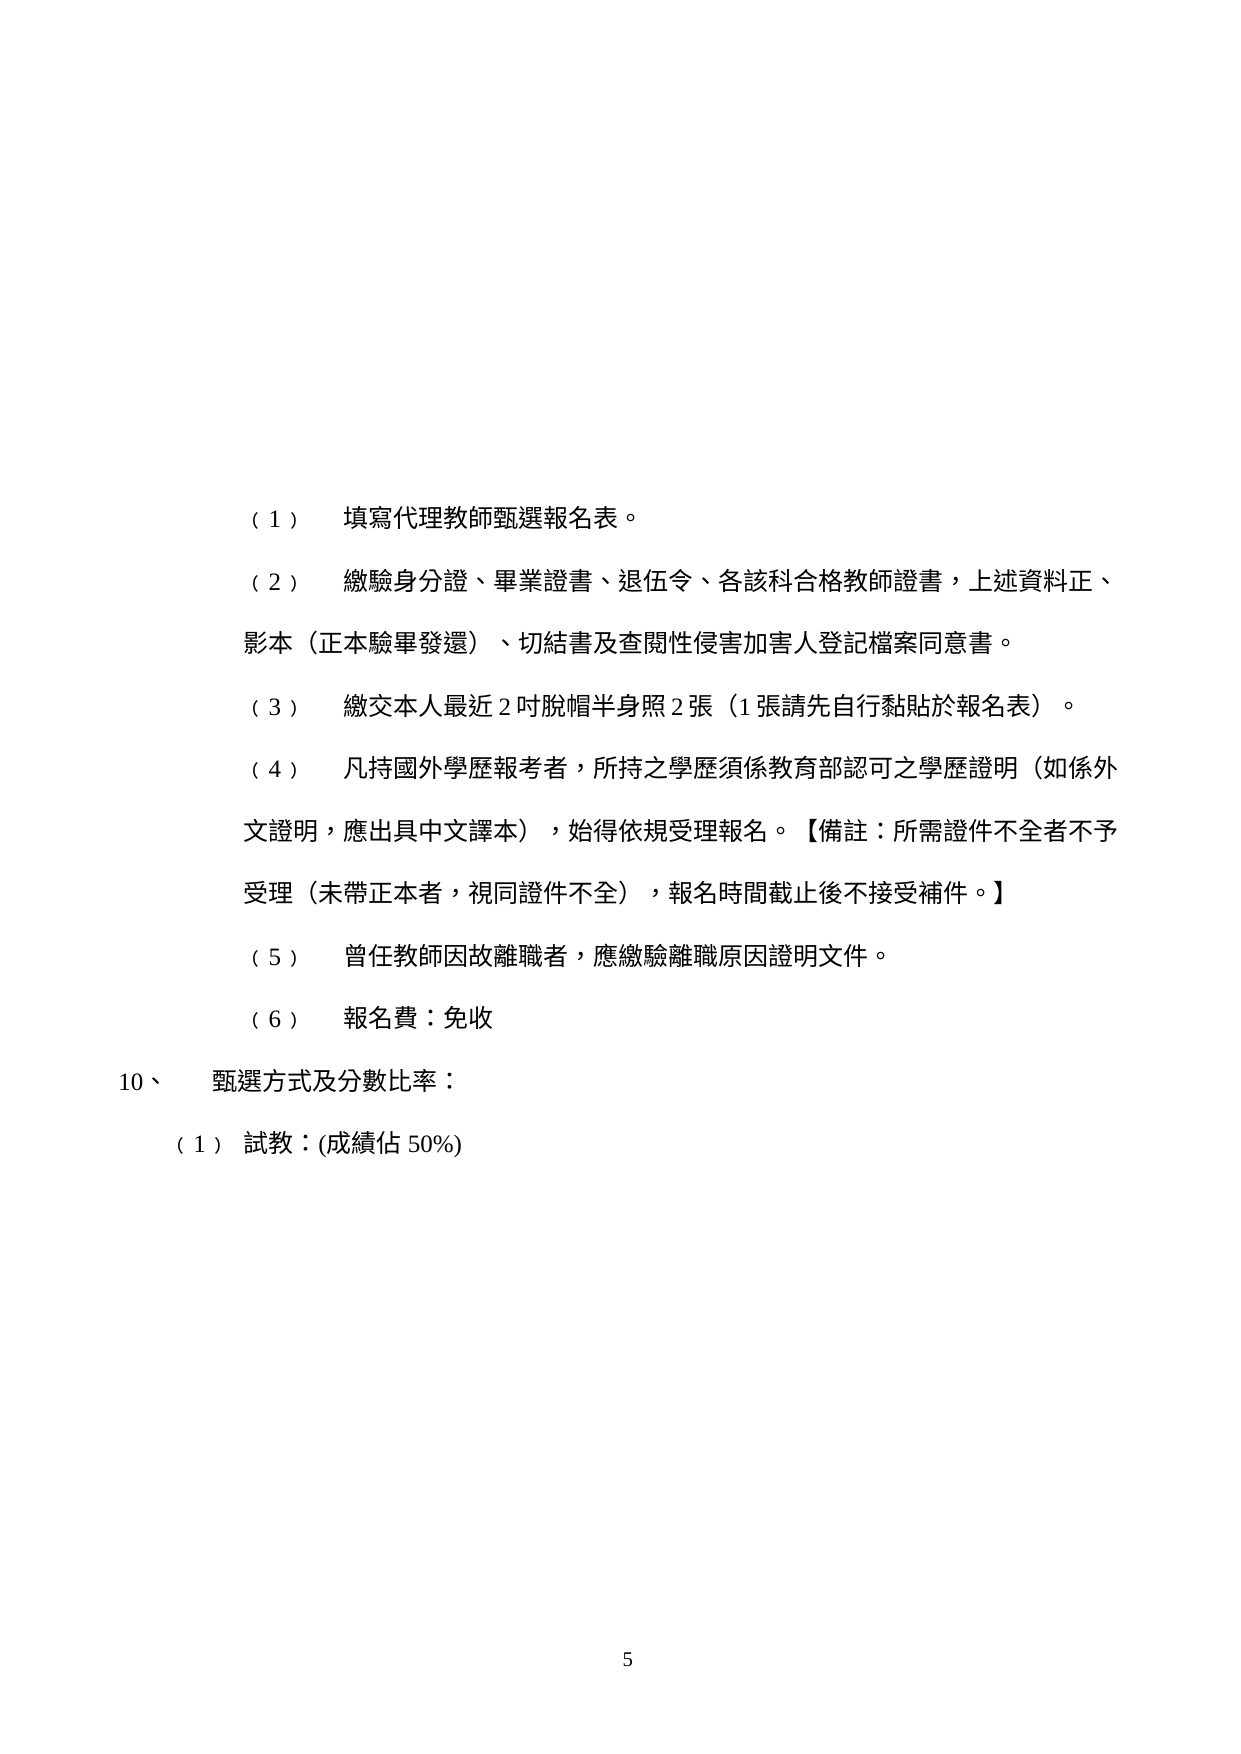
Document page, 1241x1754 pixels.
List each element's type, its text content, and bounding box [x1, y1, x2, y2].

list 凡持國外學歷報考者，所持之學歷須係教育部認可之學歷證明（如係外文證明，應出具中文譯本），始得依規受理報名。【備註：所需證件不全者不予受理（未帶正本者，視同證件不全），報名時間截止後不接受補件。】 [243, 728, 1137, 915]
list 報名費：免收 [243, 978, 1137, 1040]
list 試教：(成績佔 50%) [168, 1103, 1137, 1165]
list 繳交本人最近2吋脫帽半身照2張（1張請先自行黏貼於報名表）。 [243, 665, 1137, 728]
list 曾任教師因故離職者，應繳驗離職原因證明文件。 [243, 915, 1137, 978]
list 繳驗身分證、畢業證書、退伍令、各該科合格教師證書，上述資料正、影本（正本驗畢發還）、切結書及查閱性侵害加害人登記檔案同意書。 [243, 540, 1137, 665]
list 甄選方式及分數比率： [118, 1040, 1137, 1103]
list 填寫代理教師甄選報名表。 [243, 478, 1137, 540]
